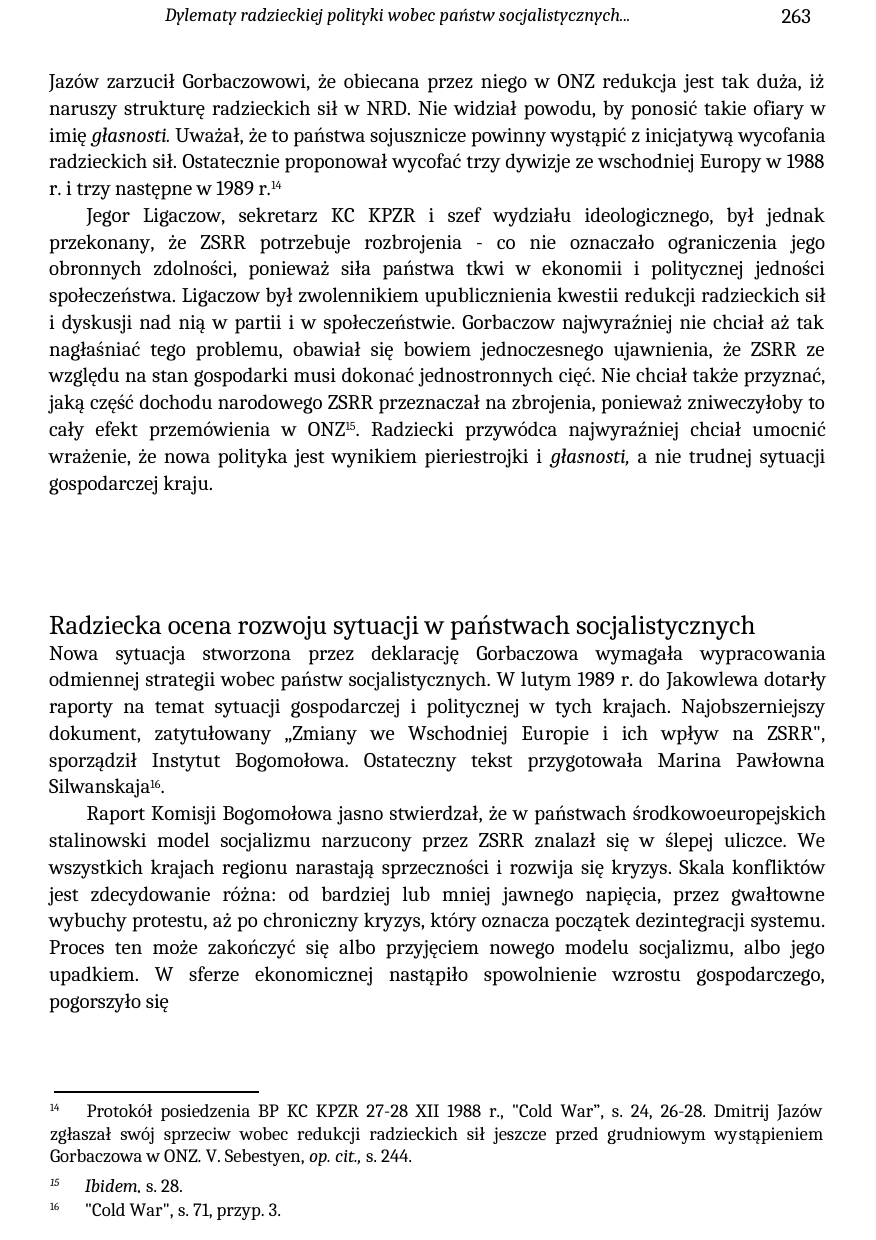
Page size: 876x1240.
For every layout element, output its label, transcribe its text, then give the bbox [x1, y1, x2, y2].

text 16 "Cold War", s. 71, przyp. 3. [50, 1199, 823, 1221]
text Dylematy radzieckiej polityki wobec państw socjalistycznych... [165, 5, 709, 26]
text 263 [781, 5, 823, 29]
text Raport Komisji Bogomołowa jasno stwierdzał, że w państwach środkowo­europejskich stalinowski model socjalizmu narzucony przez ZSRR znalazł się w ślepej uliczce. We wszystkich krajach regionu narastają sprzeczności i rozwi­ja się kryzys. Skala konfliktów jest zdecydowanie różna: od bardziej lub mniej jawnego napięcia, przez gwałtowne wybuchy protestu, aż po chroniczny kry­zys, który oznacza początek dezintegracji systemu. Proces ten może zakończyć się albo przyjęciem nowego modelu socjalizmu, albo jego upadkiem. W sferze ekonomicznej nastąpiło spowolnienie wzrostu gospodarczego, pogorszyło się [49, 802, 826, 1013]
text 15 Ibidem, s. 28. [50, 1175, 823, 1192]
text Nowa sytuacja stworzona przez deklarację Gorbaczowa wymagała wypraco­wania odmiennej strategii wobec państw socjalistycznych. W lutym 1989 r. do Jakowlewa dotarły raporty na temat sytuacji gospodarczej i politycznej w tych krajach. Najobszerniejszy dokument, zatytułowany „Zmiany we Wschodniej Eu­ropie i ich wpływ na ZSRR", sporządził Instytut Bogomołowa. Ostateczny tekst przygotowała Marina Pawłowna Silwanskaja16. [49, 641, 826, 799]
subtitle Radziecka ocena rozwoju sytuacji w państwach socjalistycznych [49, 610, 826, 641]
text Jazów zarzucił Gorbaczowowi, że obiecana przez niego w ONZ redukcja jest tak duża, iż naruszy strukturę radzieckich sił w NRD. Nie widział powodu, by pono­sić takie ofiary w imię głasnosti. Uważał, że to państwa sojusznicze powinny wy­stąpić z inicjatywą wycofania radzieckich sił. Ostatecznie proponował wycofać trzy dywizje ze wschodniej Europy w 1988 r. i trzy następne w 1989 r.14 [49, 70, 826, 201]
text 14 Protokół posiedzenia BP KC KPZR 27-28 XII 1988 r., "Cold War”, s. 24, 26-28. Dmitrij Jazów zgłaszał swój sprzeciw wobec redukcji radzieckich sił jeszcze przed grudniowym wy­stąpieniem Gorbaczowa w ONZ. V. Sebestyen, op. cit., s. 244. [50, 1100, 823, 1167]
text Jegor Ligaczow, sekretarz KC KPZR i szef wydziału ideologicznego, był jednak przekonany, że ZSRR potrzebuje rozbrojenia - co nie oznaczało ograniczenia jego obronnych zdolności, ponieważ siła państwa tkwi w ekonomii i politycznej jedności społeczeństwa. Ligaczow był zwolennikiem upublicznienia kwestii re­dukcji radzieckich sił i dyskusji nad nią w partii i w społeczeństwie. Gorbaczow najwyraźniej nie chciał aż tak nagłaśniać tego problemu, obawiał się bowiem jednoczesnego ujawnienia, że ZSRR ze względu na stan gospodarki musi doko­nać jednostronnych cięć. Nie chciał także przyznać, jaką część dochodu narodo­wego ZSRR przeznaczał na zbrojenia, ponieważ zniweczyłoby to cały efekt prze­mówienia w ONZ15. Radziecki przywódca najwyraźniej chciał umocnić wrażenie, że nowa polityka jest wynikiem pieriestrojki i głasnosti, a nie trudnej sytuacji gospodarczej kraju. [49, 203, 826, 495]
